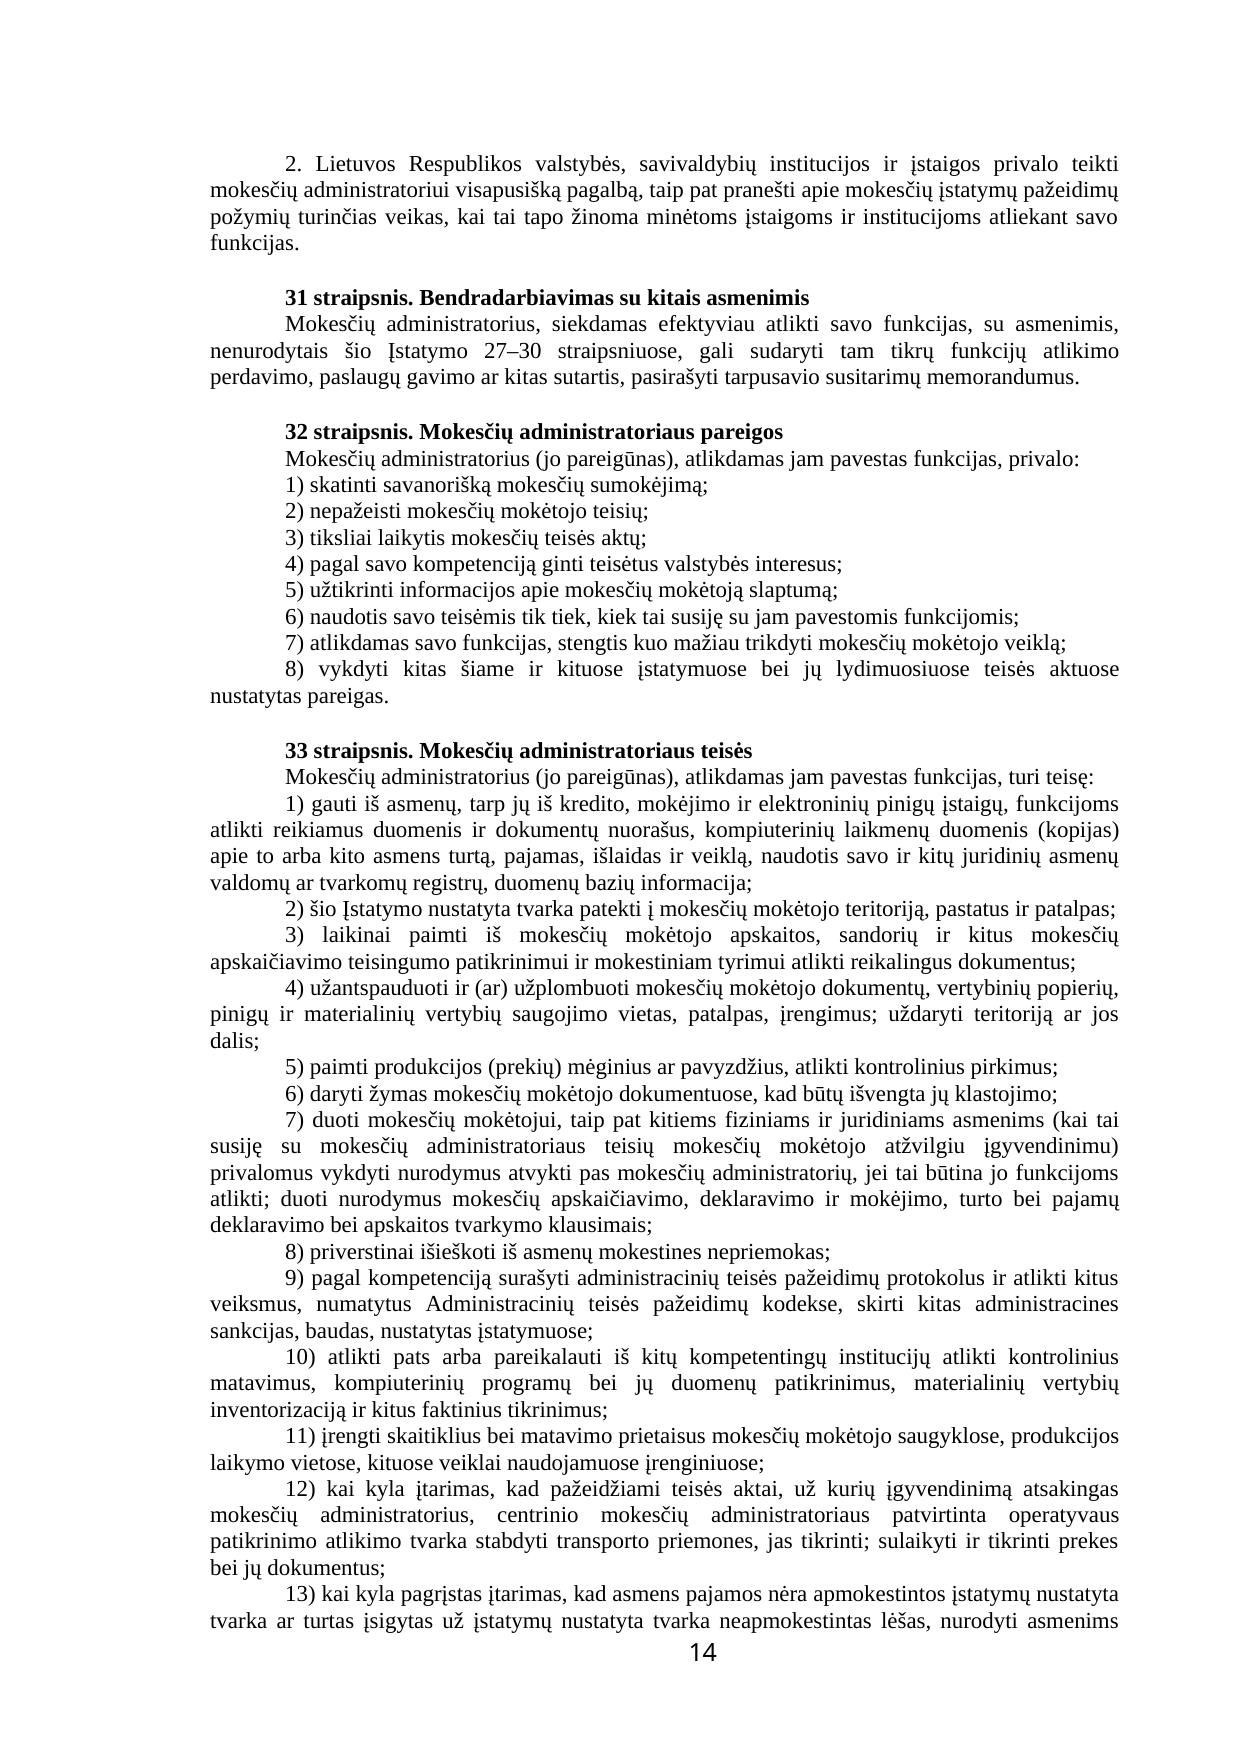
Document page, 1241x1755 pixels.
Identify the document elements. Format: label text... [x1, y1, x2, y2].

text 7) atlikdamas savo funkcijas, stengtis kuo mažiau trikdyti mokesčių mokėtojo veiklą; [210, 629, 1120, 656]
text 10) atlikti pats arba pareikalauti iš kitų kompetentingų institucijų atlikti kontrolinius matavimus, kompiuterinių programų bei jų duomenų patikrinimus, materialinių vertybių inventorizaciją ir kitus faktinius tikrinimus; [210, 1343, 1120, 1422]
text Mokesčių administratorius (jo pareigūnas), atlikdamas jam pavestas funkcijas, turi teisę: [210, 763, 1120, 790]
text 6) daryti žymas mokesčių mokėtojo dokumentuose, kad būtų išvengta jų klastojimo; [210, 1079, 1120, 1106]
text 5) užtikrinti informacijos apie mokesčių mokėtoją slaptumą; [210, 576, 1120, 603]
text Mokesčių administratorius, siekdamas efektyviau atlikti savo funkcijas, su asmenimis, nenurodytais šio Įstatymo 27–30 straipsniuose, gali sudaryti tam tikrų funkcijų atlikimo perdavimo, paslaugų gavimo ar kitas sutartis, pasirašyti tarpusavio susitarimų memorandumus. [210, 311, 1120, 389]
text 33 straipsnis. Mokesčių administratoriaus teisės [210, 737, 1120, 763]
text 11) įrengti skaitiklius bei matavimo prietaisus mokesčių mokėtojo saugyklose, produkcijos laikymo vietose, kituose veiklai naudojamuose įrenginiuose; [210, 1422, 1120, 1475]
text 8) vykdyti kitas šiame ir kituose įstatymuose bei jų lydimuosiuose teisės aktuose nustatytas pareigas. [210, 656, 1120, 708]
text 2. Lietuvos Respublikos valstybės, savivaldybių institucijos ir įstaigos privalo teikti mokesčių administratoriui visapusišką pagalbą, taip pat pranešti apie mokesčių įstatymų pažeidimų požymių turinčias veikas, kai tai tapo žinoma minėtoms įstaigoms ir institucijoms atliekant savo funkcijas. [210, 150, 1120, 255]
text 12) kai kyla įtarimas, kad pažeidžiami teisės aktai, už kurių įgyvendinimą atsakingas mokesčių administratorius, centrinio mokesčių administratoriaus patvirtinta operatyvaus patikrinimo atlikimo tvarka stabdyti transporto priemones, jas tikrinti; sulaikyti ir tikrinti prekes bei jų dokumentus; [210, 1475, 1120, 1580]
text 3) tiksliai laikytis mokesčių teisės aktų; [210, 524, 1120, 550]
text 9) pagal kompetenciją surašyti administracinių teisės pažeidimų protokolus ir atlikti kitus veiksmus, numatytus Administracinių teisės pažeidimų kodekse, skirti kitas administracines sankcijas, baudas, nustatytas įstatymuose; [210, 1264, 1120, 1343]
text 4) užantspauduoti ir (ar) užplombuoti mokesčių mokėtojo dokumentų, vertybinių popierių, pinigų ir materialinių vertybių saugojimo vietas, patalpas, įrengimus; uždaryti teritoriją ar jos dalis; [210, 974, 1120, 1053]
text 31 straipsnis. Bendradarbiavimas su kitais asmenimis [210, 284, 1120, 311]
text 7) duoti mokesčių mokėtojui, taip pat kitiems fiziniams ir juridiniams asmenims (kai tai susiję su mokesčių administratoriaus teisių mokesčių mokėtojo atžvilgiu įgyvendinimu) privalomus vykdyti nurodymus atvykti pas mokesčių administratorių, jei tai būtina jo funkcijoms atlikti; duoti nurodymus mokesčių apskaičiavimo, deklaravimo ir mokėjimo, turto bei pajamų deklaravimo bei apskaitos tvarkymo klausimais; [210, 1106, 1120, 1238]
text 3) laikinai paimti iš mokesčių mokėtojo apskaitos, sandorių ir kitus mokesčių apskaičiavimo teisingumo patikrinimui ir mokestiniam tyrimui atlikti reikalingus dokumentus; [210, 921, 1120, 974]
text 2) šio Įstatymo nustatyta tvarka patekti į mokesčių mokėtojo teritoriją, pastatus ir patalpas; [210, 895, 1120, 921]
text 8) priverstinai išieškoti iš asmenų mokestines nepriemokas; [210, 1238, 1120, 1264]
text 6) naudotis savo teisėmis tik tiek, kiek tai susiję su jam pavestomis funkcijomis; [210, 603, 1120, 629]
text 1) gauti iš asmenų, tarp jų iš kredito, mokėjimo ir elektroninių pinigų įstaigų, funkcijoms atlikti reikiamus duomenis ir dokumentų nuorašus, kompiuterinių laikmenų duomenis (kopijas) apie to arba kito asmens turtą, pajamas, išlaidas ir veiklą, naudotis savo ir kitų juridinių asmenų valdomų ar tvarkomų registrų, duomenų bazių informacija; [210, 790, 1120, 895]
text Mokesčių administratorius (jo pareigūnas), atlikdamas jam pavestas funkcijas, privalo: [210, 445, 1120, 471]
text 1) skatinti savanorišką mokesčių sumokėjimą; [210, 471, 1120, 497]
text 13) kai kyla pagrįstas įtarimas, kad asmens pajamos nėra apmokestintos įstatymų nustatyta tvarka ar turtas įsigytas už įstatymų nustatyta tvarka neapmokestintas lėšas, nurodyti asmenims [210, 1580, 1120, 1633]
text 5) paimti produkcijos (prekių) mėginius ar pavyzdžius, atlikti kontrolinius pirkimus; [210, 1053, 1120, 1079]
text 2) nepažeisti mokesčių mokėtojo teisių; [210, 497, 1120, 524]
text 32 straipsnis. Mokesčių administratoriaus pareigos [210, 418, 1120, 445]
text 4) pagal savo kompetenciją ginti teisėtus valstybės interesus; [210, 550, 1120, 576]
